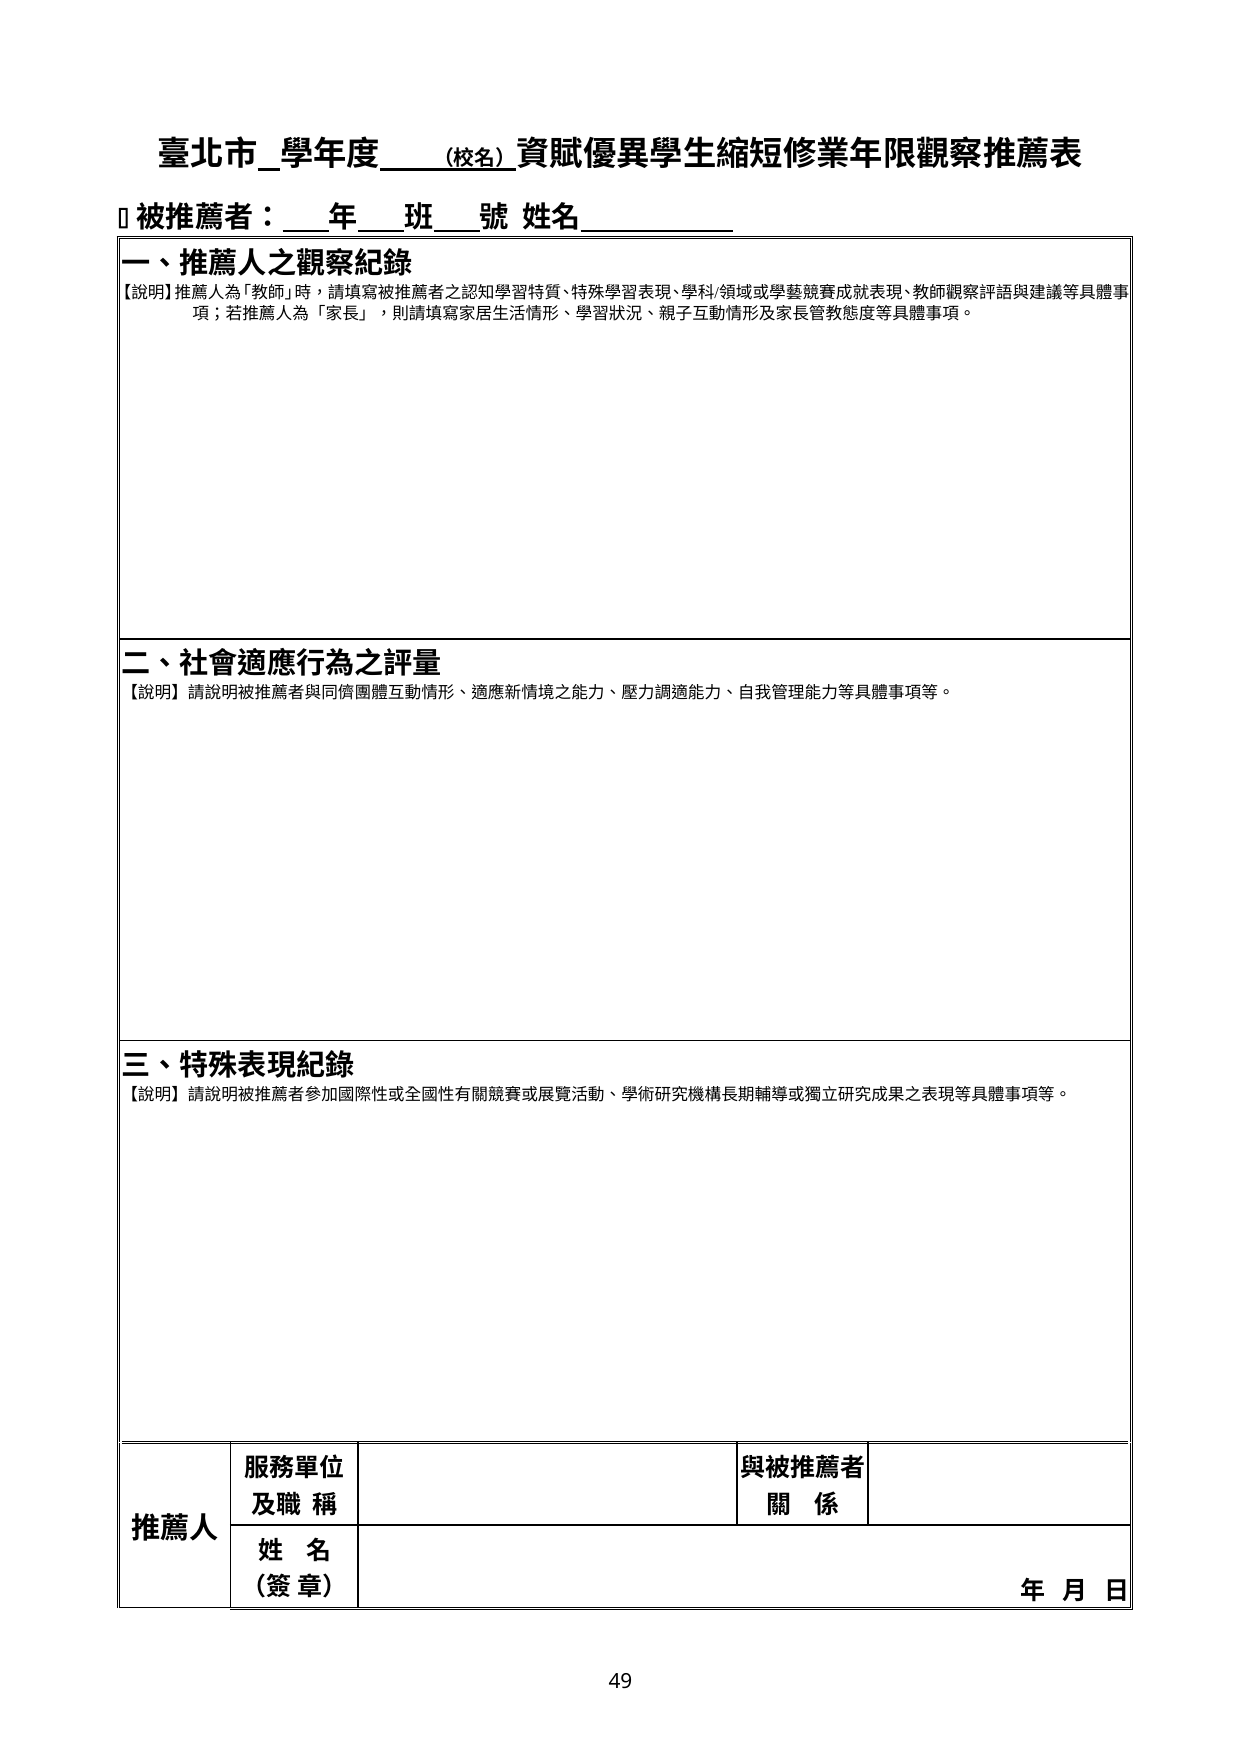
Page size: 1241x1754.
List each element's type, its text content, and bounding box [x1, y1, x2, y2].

table_cell 與被推薦者 關 係 [738, 1444, 867, 1524]
text  被推薦者： 年 班 號 姓名 [118, 194, 1122, 236]
table_cell [359, 1444, 736, 1524]
table_cell 二、社會適應行為之評量 【說明】請說明被推薦者與同儕團體互動情形、適應新情境之能力、壓力調適能力、自我管理能力等具體事項等。 [120, 640, 1130, 1039]
table_header 一、推薦人之觀察紀錄 【說明】推薦人為「教師」時，請填寫被推薦者之認知學習特質、特殊學習表現、學科/領域或學藝競賽成就表現、教師觀察評語與建議等具體事項；若推薦人為「家長」，則請填寫家居生活情形、學習狀況、親子互動情形及家長管教態度等具體事項。 [120, 239, 1130, 638]
table_cell 推薦人 [118, 1441, 230, 1607]
table_cell 服務單位 及職 稱 [231, 1444, 357, 1524]
table_cell 三、特殊表現紀錄 【說明】請說明被推薦者參加國際性或全國性有關競賽或展覽活動、學術研究機構長期輔導或獨立研究成果之表現等具體事項等。 [120, 1041, 1130, 1441]
text 臺北市 學年度 （校名）資賦優異學生縮短修業年限觀察推薦表 [118, 127, 1122, 175]
table_cell 年 月 日 [359, 1526, 1130, 1607]
table_cell [869, 1441, 1132, 1524]
table_cell 姓 名 （簽 章） [231, 1526, 357, 1607]
